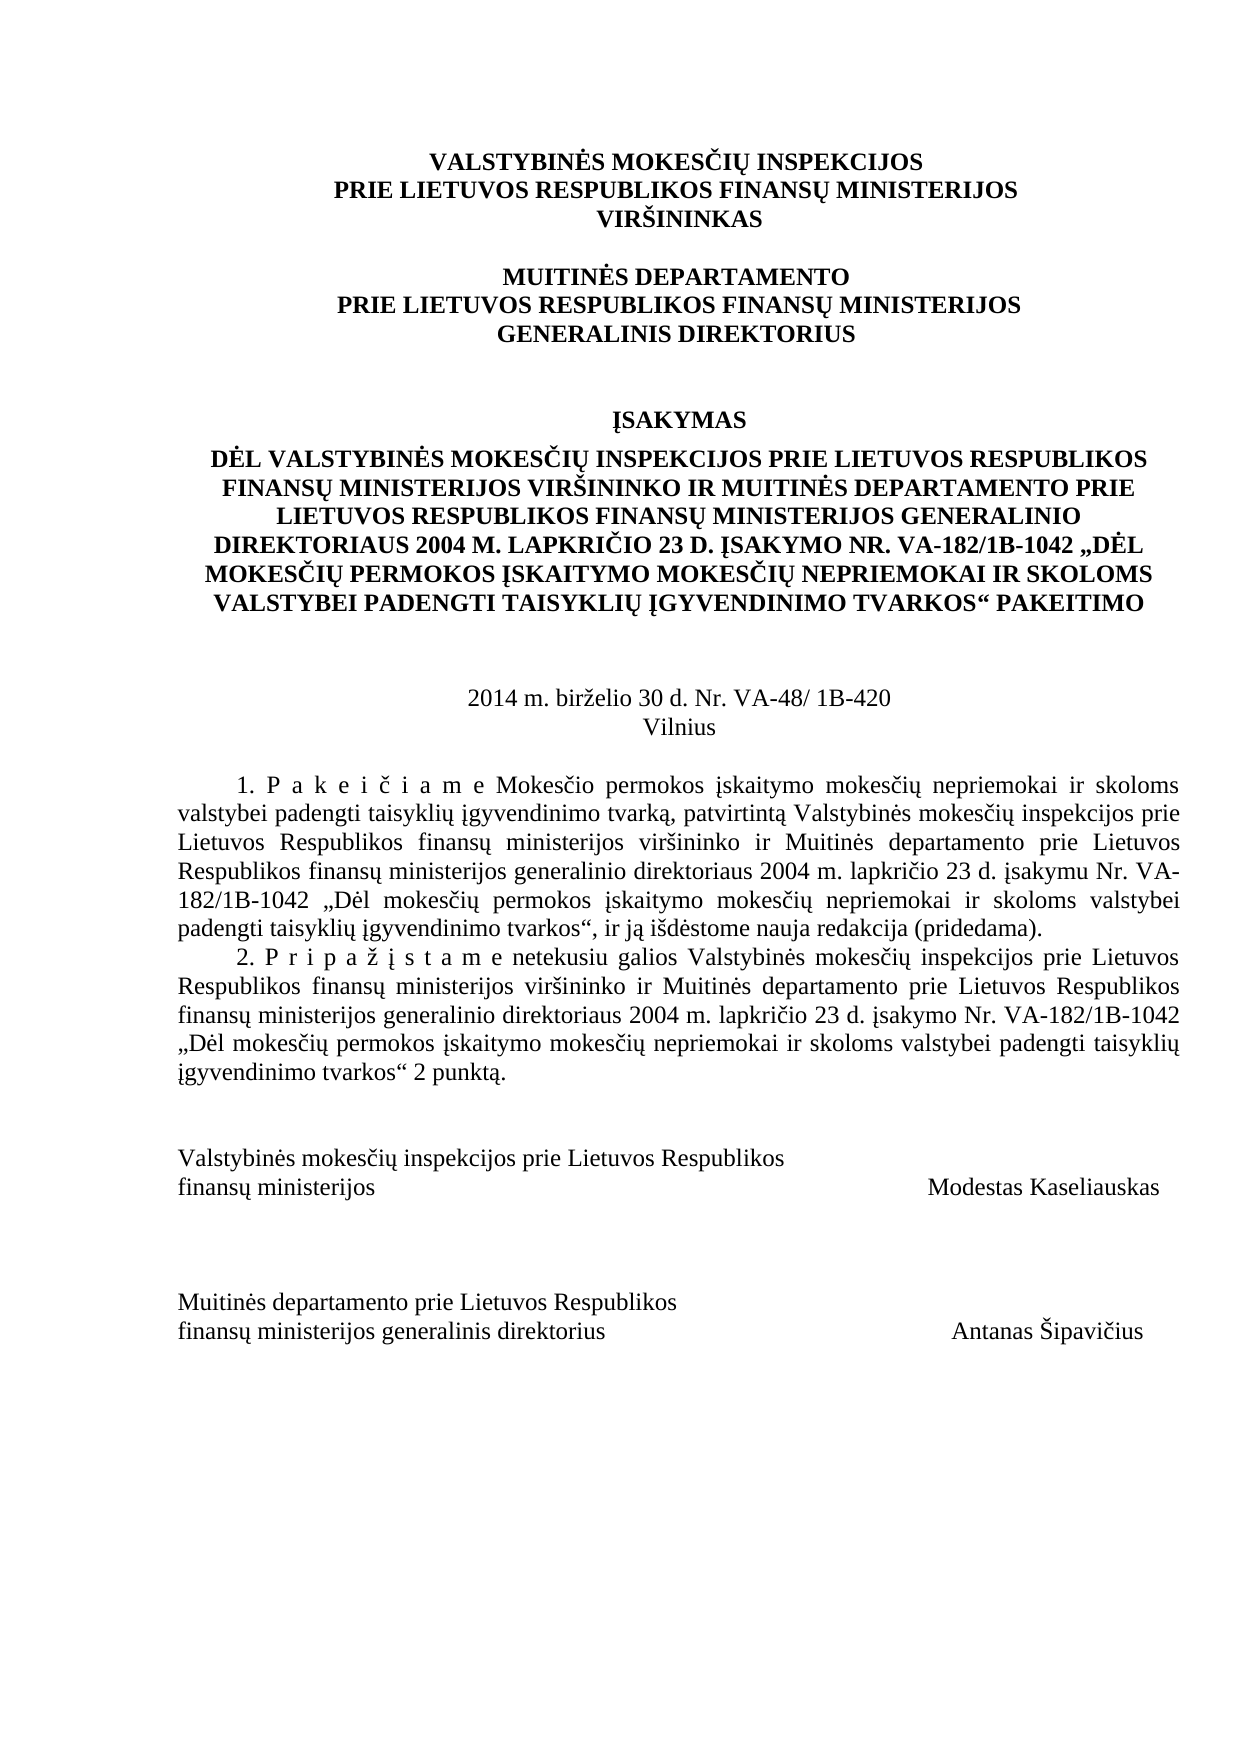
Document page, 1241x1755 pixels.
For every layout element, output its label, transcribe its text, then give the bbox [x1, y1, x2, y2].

text 2014 m. birželio 30 d. Nr. VA-48/ 1B-420 [177, 683, 1181, 712]
text VIRŠININKAS [177, 204, 1181, 233]
text finansų ministerijos Modestas Kaseliauskas [177, 1172, 1181, 1201]
text Muitinės departamento [177, 262, 1181, 291]
text 2. P r i p a ž į s t a m e netekusiu galios Valstybinės mokesčių inspekcijos prie Lietuvos Respublikos finansų ministerijos viršininko ir Muitinės departamento prie Lietuvos Respublikos finansų ministerijos generalinio direktoriaus 2004 m. lapkričio 23 d. įsakymo Nr. VA-182/1B-1042 „Dėl mokesčių permokos įskaitymo mokesčių nepriemokai ir skoloms valstybei padengti taisyklių įgyvendinimo tvarkos“ 2 punktą. [177, 942, 1181, 1086]
text prie lietuvos respublikos finansų ministerijos [177, 291, 1181, 319]
text PRIE LIETUVOS RESPUBLIKOS FINANSŲ MINISTERIJOS [177, 176, 1181, 204]
text generalinis direktorius [177, 319, 1181, 348]
text Muitinės departamento prie Lietuvos Respublikos [177, 1287, 1181, 1316]
text VALSTYBINĖS MOKESČIŲ INSPEKCIJOS [177, 147, 1181, 176]
text Valstybinės mokesčių inspekcijos prie Lietuvos Respublikos [177, 1143, 1181, 1172]
text 1. P a k e i č i a m e Mokesčio permokos įskaitymo mokesčių nepriemokai ir skoloms valstybei padengti taisyklių įgyvendinimo tvarką, patvirtintą Valstybinės mokesčių inspekcijos prie Lietuvos Respublikos finansų ministerijos viršininko ir Muitinės departamento prie Lietuvos Respublikos finansų ministerijos generalinio direktoriaus 2004 m. lapkričio 23 d. įsakymu Nr. VA-182/1B-1042 „Dėl mokesčių permokos įskaitymo mokesčių nepriemokai ir skoloms valstybei padengti taisyklių įgyvendinimo tvarkos“, ir ją išdėstome nauja redakcija (pridedama). [177, 770, 1181, 942]
text Vilnius [177, 712, 1181, 741]
text ĮSAKYMAS [177, 406, 1181, 434]
text DĖL VALSTYBINĖS MOKESČIŲ INSPEKCIJOS PRIE LIETUVOS RESPUBLIKOS FINANSŲ MINISTERIJOS VIRŠININKO IR MUITINĖS DEPARTAMENTO PRIE LIETUVOS RESPUBLIKOS FINANSŲ MINISTERIJOS GENERALINIO DIREKTORIAUS 2004 M. LAPKRIČIO 23 D. ĮSAKYMO NR. VA-182/1B-1042 „DĖL MOKESČIŲ PERMOKOS ĮSKAITYMO MOKESČIŲ NEPRIEMOKAI IR SKOLOMS VALSTYBEI PADENGTI TAISYKLIŲ ĮGYVENDINIMO TVARKOS“ PAKEITIMO [176, 444, 1181, 616]
text finansų ministerijos generalinis direktorius Antanas Šipavičius [177, 1316, 1181, 1345]
